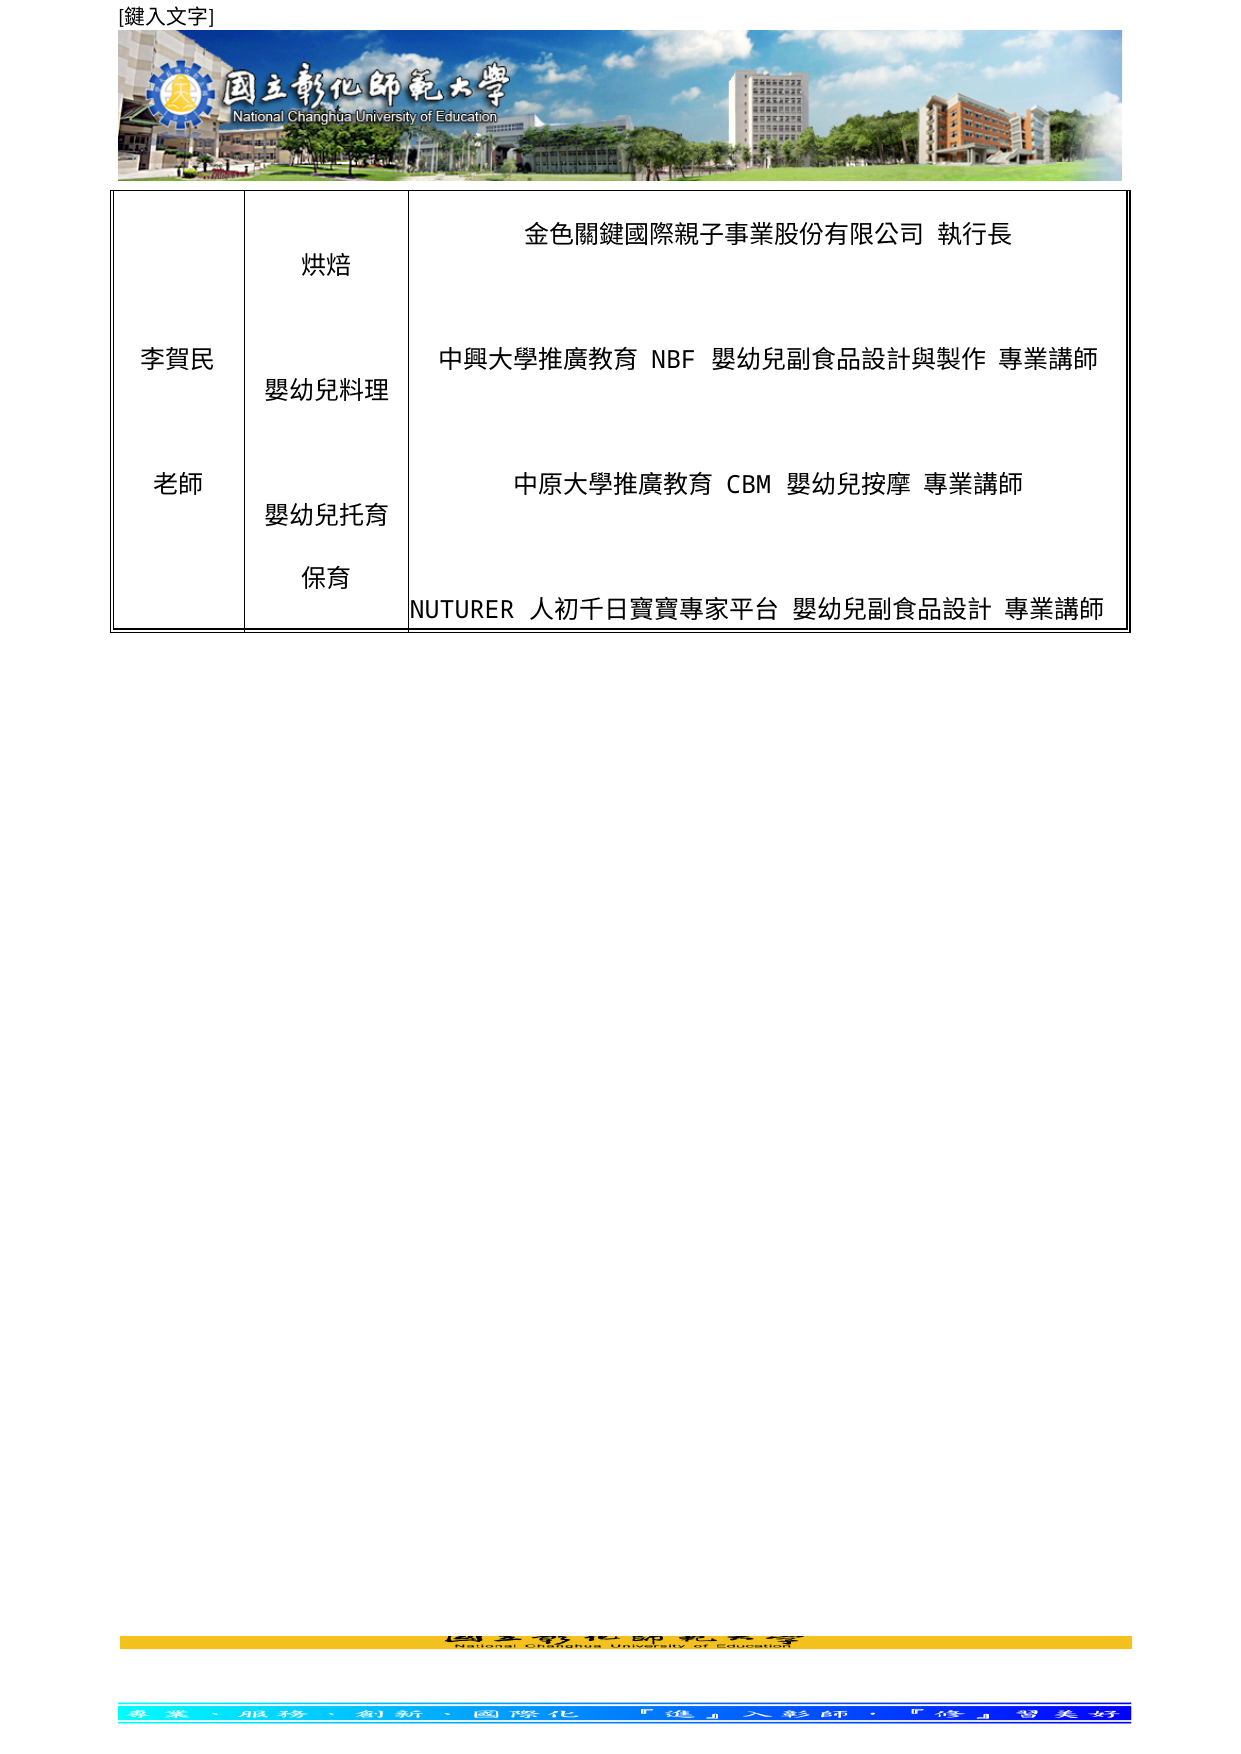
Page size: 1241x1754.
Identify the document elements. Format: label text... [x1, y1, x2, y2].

table_cell 金色關鍵國際親子事業股份有限公司 執行長 中興大學推廣教育 NBF 嬰幼兒副食品設計與製作 專業講師 中原大學推廣教育 CBM 嬰幼兒按摩 專業講師 NUTURER 人初千日寶寶專家平台 嬰幼兒副食品設計 專業講師 [409, 191, 1126, 628]
table_cell 烘焙 嬰幼兒料理 嬰幼兒托育保育 [245, 191, 408, 628]
table_cell 李賀民 老師 [114, 191, 244, 628]
